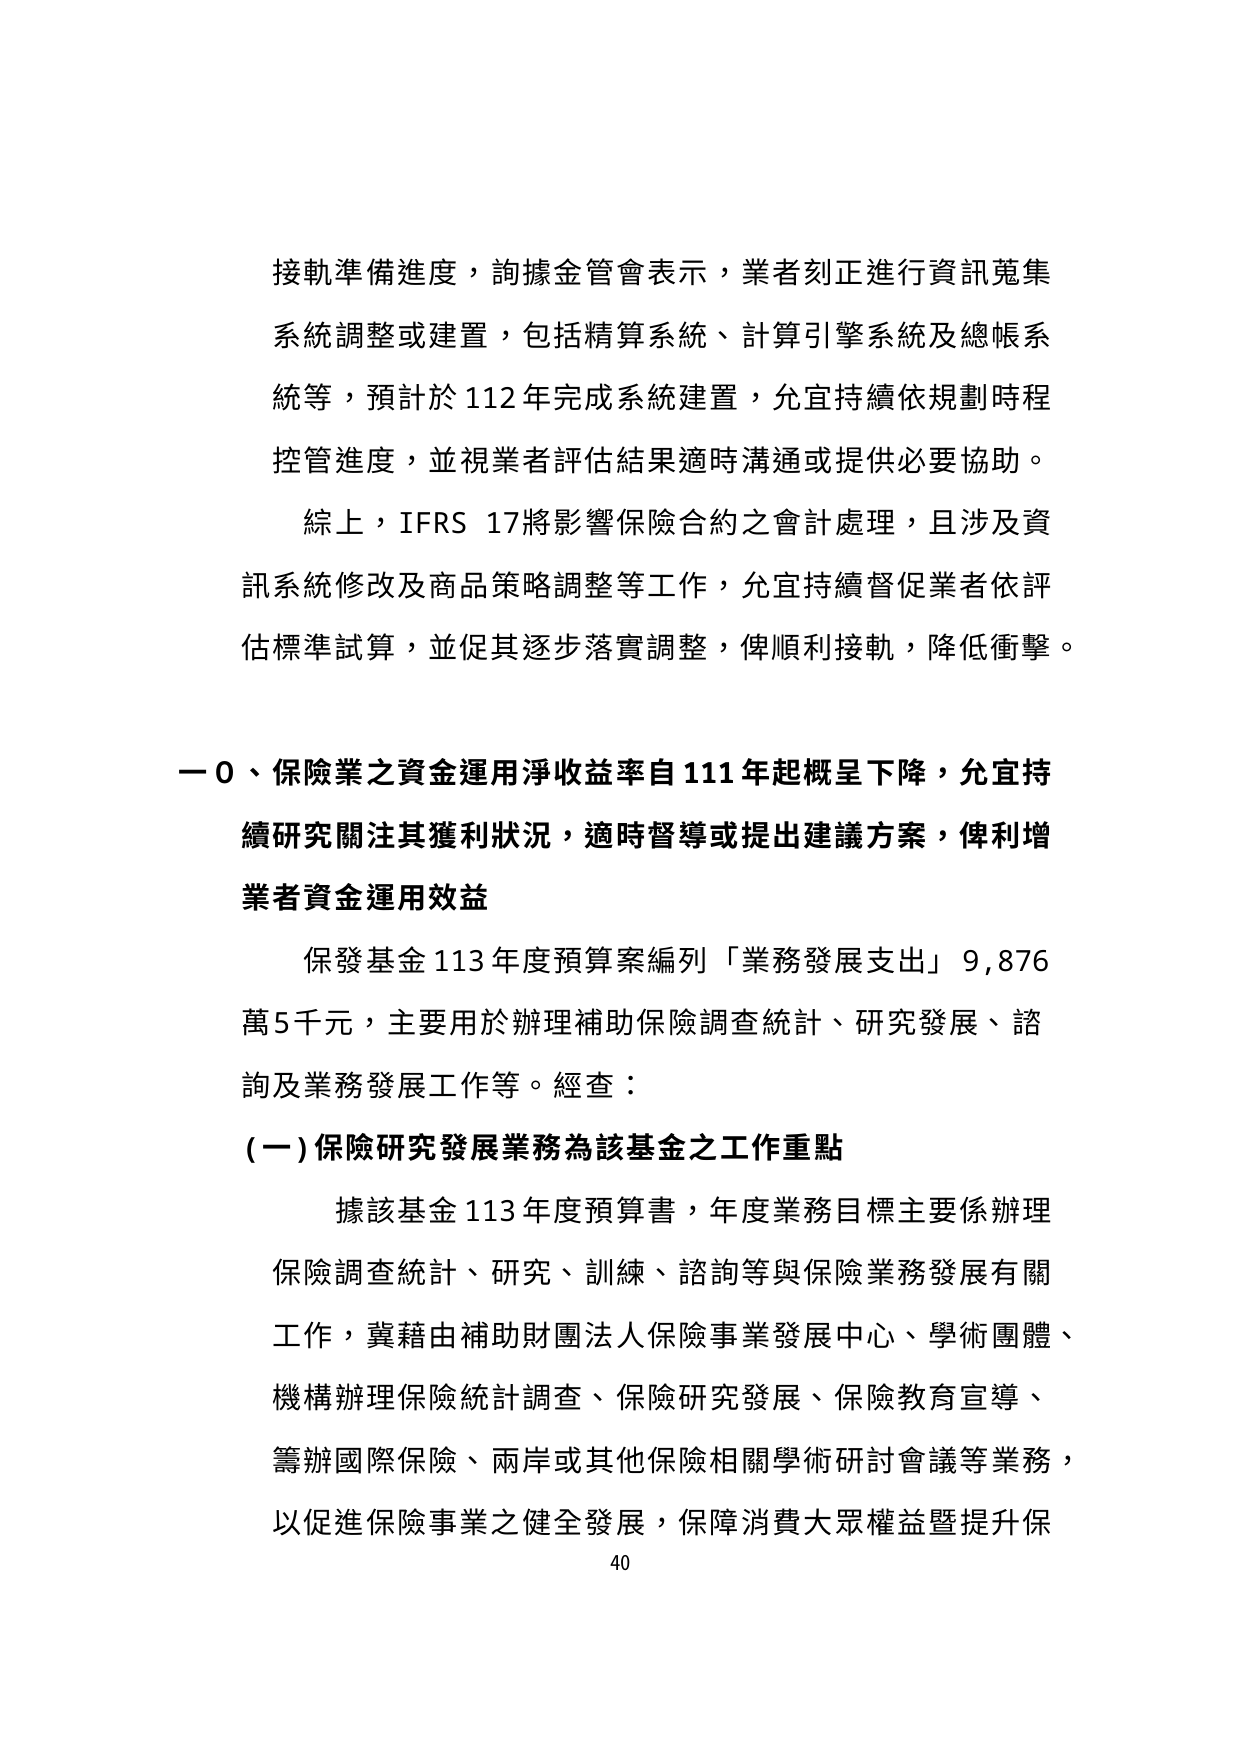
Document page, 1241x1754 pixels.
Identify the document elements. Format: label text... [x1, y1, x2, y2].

text 綜上，IFRS 17將影響保險合約之會計處理，且涉及資訊系統修改及商品策略調整等工作，允宜持續督促業者依評估標準試算，並促其逐步落實調整，俾順利接軌，降低衝擊。 [236, 479, 1063, 667]
text 據該基金113年度預算書，年度業務目標主要係辦理保險調查統計、研究、訓練、諮詢等與保險業務發展有關工作，冀藉由補助財團法人保險事業發展中心、學術團體、機構辦理保險統計調查、保險研究發展、保險教育宣導、籌辦國際保險、兩岸或其他保險相關學術研討會議等業務，以促進保險事業之健全發展，保障消費大眾權益暨提升保險服務品質等效益。 [266, 1167, 1063, 1542]
text (一)保險研究發展業務為該基金之工作重點 [236, 1104, 1063, 1167]
text 接軌準備進度，詢據金管會表示，業者刻正進行資訊蒐集系統調整或建置，包括精算系統、計算引擎系統及總帳系統等，預計於112年完成系統建置，允宜持續依規劃時程控管進度，並視業者評估結果適時溝通或提供必要協助。 [266, 229, 1063, 479]
text 保發基金113年度預算案編列「業務發展支出」9,876萬5千元，主要用於辦理補助保險調查統計、研究發展、諮詢及業務發展工作等。經查： [236, 917, 1063, 1104]
text 一０、保險業之資金運用淨收益率自111年起概呈下降，允宜持續研究關注其獲利狀況，適時督導或提出建議方案，俾利增業者資金運用效益 [177, 729, 1063, 917]
